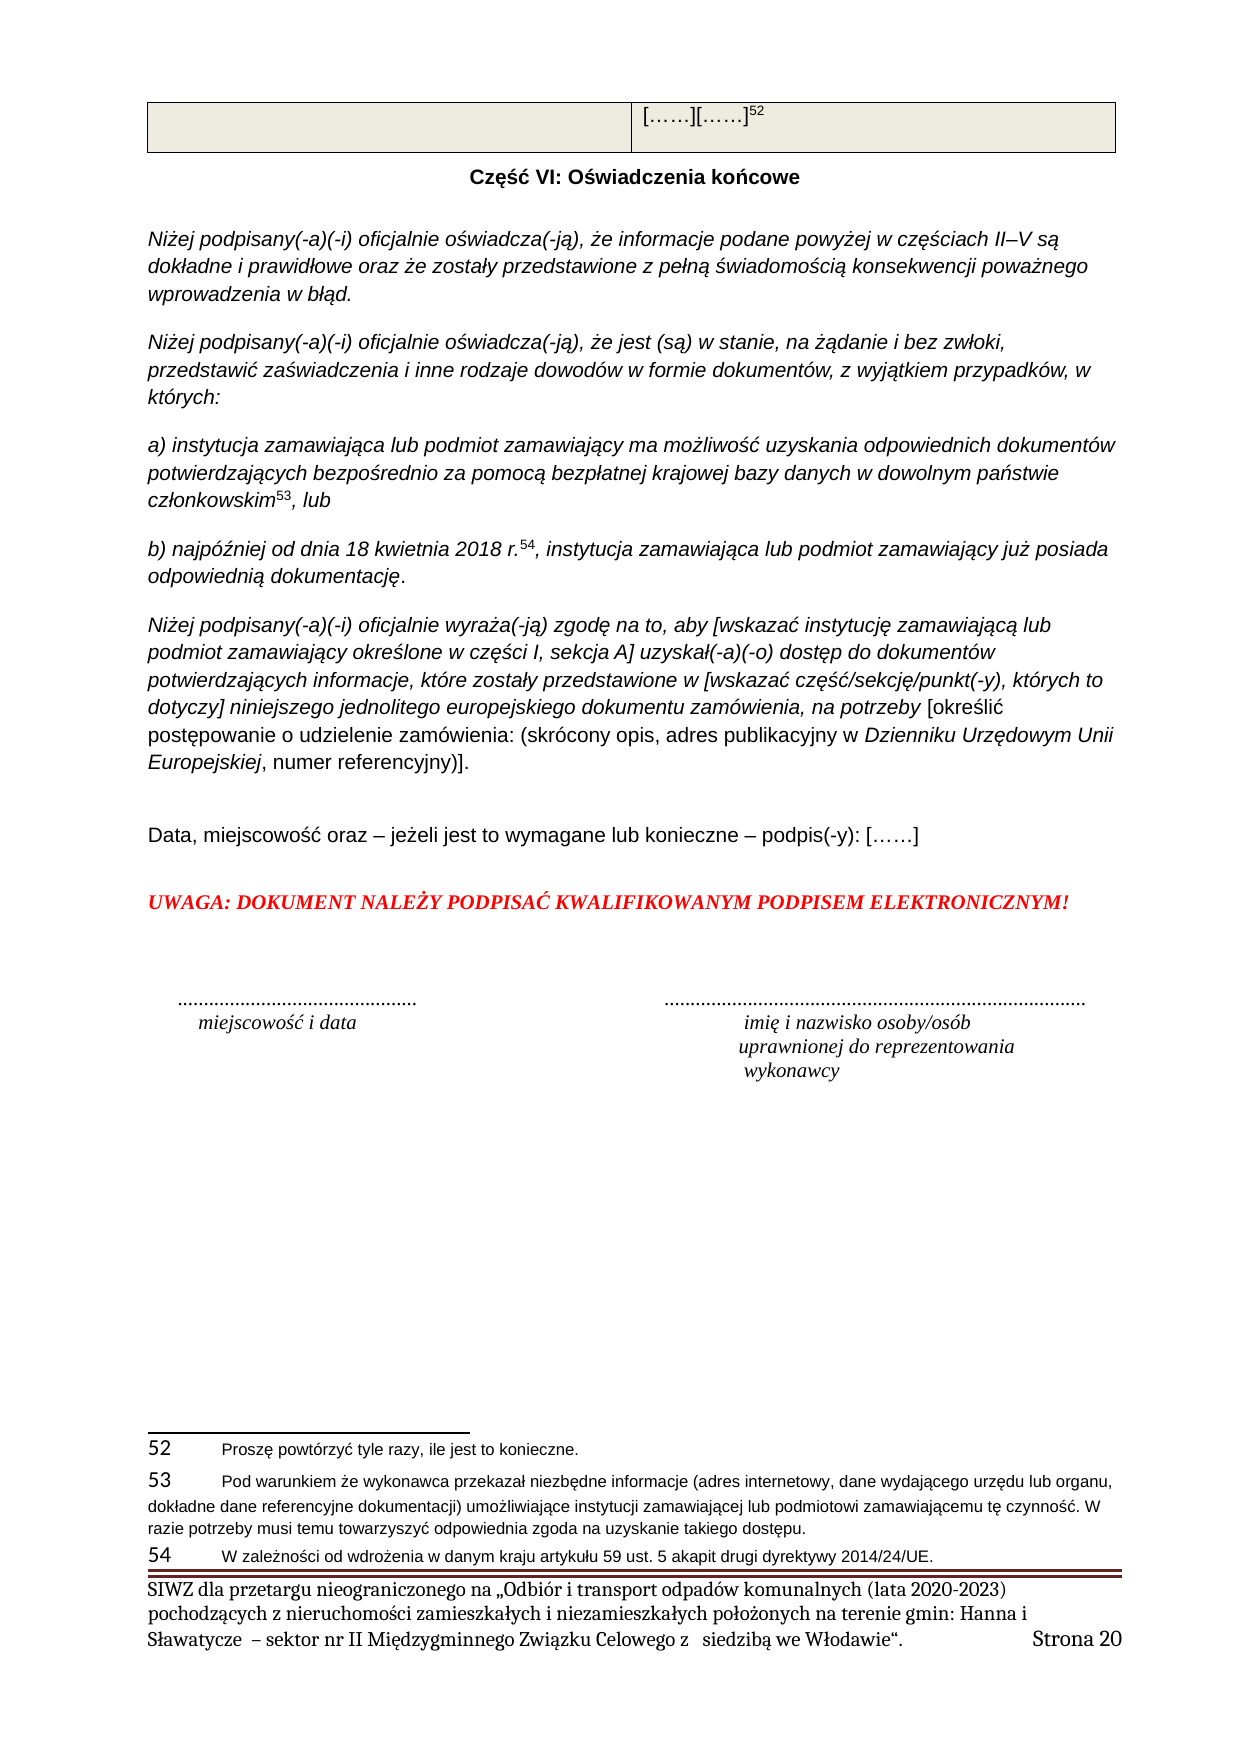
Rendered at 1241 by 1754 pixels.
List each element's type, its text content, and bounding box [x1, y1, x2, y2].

text Niżej podpisany(-a)(-i) oficjalnie oświadcza(-ją), że informacje podane powyżej w częściach II–V są dokładne i prawidłowe oraz że zostały przedstawione z pełną świadomością konsekwencji poważnego wprowadzenia w błąd. [148, 227, 1122, 306]
text b) najpóźniej od dnia 18 kwietnia 2018 r., instytucja zamawiająca lub podmiot zamawiający już posiada odpowiednią dokumentację. [148, 537, 1122, 588]
text Pod warunkiem że wykonawca przekazał niezbędne informacje (adres internetowy, dane wydającego urzędu lub organu, dokładne dane referencyjne dokumentacji) umożliwiające instytucji zamawiającej lub podmiotowi zamawiającemu tę czynność. W razie potrzeby musi temu towarzyszyć odpowiednia zgoda na uzyskanie takiego dostępu. [148, 1466, 1122, 1538]
table_cell [……][……] [632, 103, 1115, 152]
text a) instytucja zamawiająca lub podmiot zamawiający ma możliwość uzyskania odpowiednich dokumentów potwierdzających bezpośrednio za pomocą bezpłatnej krajowej bazy danych w dowolnym państwie członkowskim, lub [148, 433, 1122, 512]
text wykonawcy [177, 1058, 1122, 1082]
text Część VI: Oświadczenia końcowe [148, 165, 1122, 189]
table_cell W następujący sposób spełnia obiektywne i niedyskryminacyjne kryteria lub zasady, które mają być stosowane w celu ograniczenia liczby kandydatów: W przypadku gdy wymagane są określone zaświadczenia lub inne rodzaje dowodów w formie dokumentów, proszę wskazać dla każdego z nich, czy wykonawca posiada wymagane dokumenty: Jeżeli niektóre z tych zaświadczeń lub rodzajów dowodów w formie dokumentów są dostępne w postaci elektronicznej, proszę wskazać dla każdego z nich: [148, 103, 631, 152]
text Niżej podpisany(-a)(-i) oficjalnie oświadcza(-ją), że jest (są) w stanie, na żądanie i bez zwłoki, przedstawić zaświadczenia i inne rodzaje dowodów w formie dokumentów, z wyjątkiem przypadków, w których: [148, 330, 1122, 409]
text W zależności od wdrożenia w danym kraju artykułu 59 ust. 5 akapit drugi dyrektywy 2014/24/UE. [148, 1540, 1122, 1568]
text UWAGA: DOKUMENT NALEŻY PODPISAĆ KWALIFIKOWANYM PODPISEM ELEKTRONICZNYM! [148, 889, 1122, 914]
text Niżej podpisany(-a)(-i) oficjalnie wyraża(-ją) zgodę na to, aby [wskazać instytucję zamawiającą lub podmiot zamawiający określone w części I, sekcja A] uzyskał(-a)(-o) dostęp do dokumentów potwierdzających informacje, które zostały przedstawione w [wskazać część/sekcję/punkt(-y), których to dotyczy] niniejszego jednolitego europejskiego dokumentu zamówienia, na potrzeby [określić postępowanie o udzielenie zamówienia: (skrócony opis, adres publikacyjny w Dzienniku Urzędowym Unii Europejskiej, numer referencyjny)]. [148, 612, 1122, 774]
text Data, miejscowość oraz – jeżeli jest to wymagane lub konieczne – podpis(-y): [……] [148, 823, 1122, 847]
text .............................................. ................................................................................. [148, 986, 1122, 1010]
text miejscowość i data imię i nazwisko osoby/osób [177, 1010, 1122, 1034]
text uprawnionej do reprezentowania [177, 1034, 1122, 1058]
